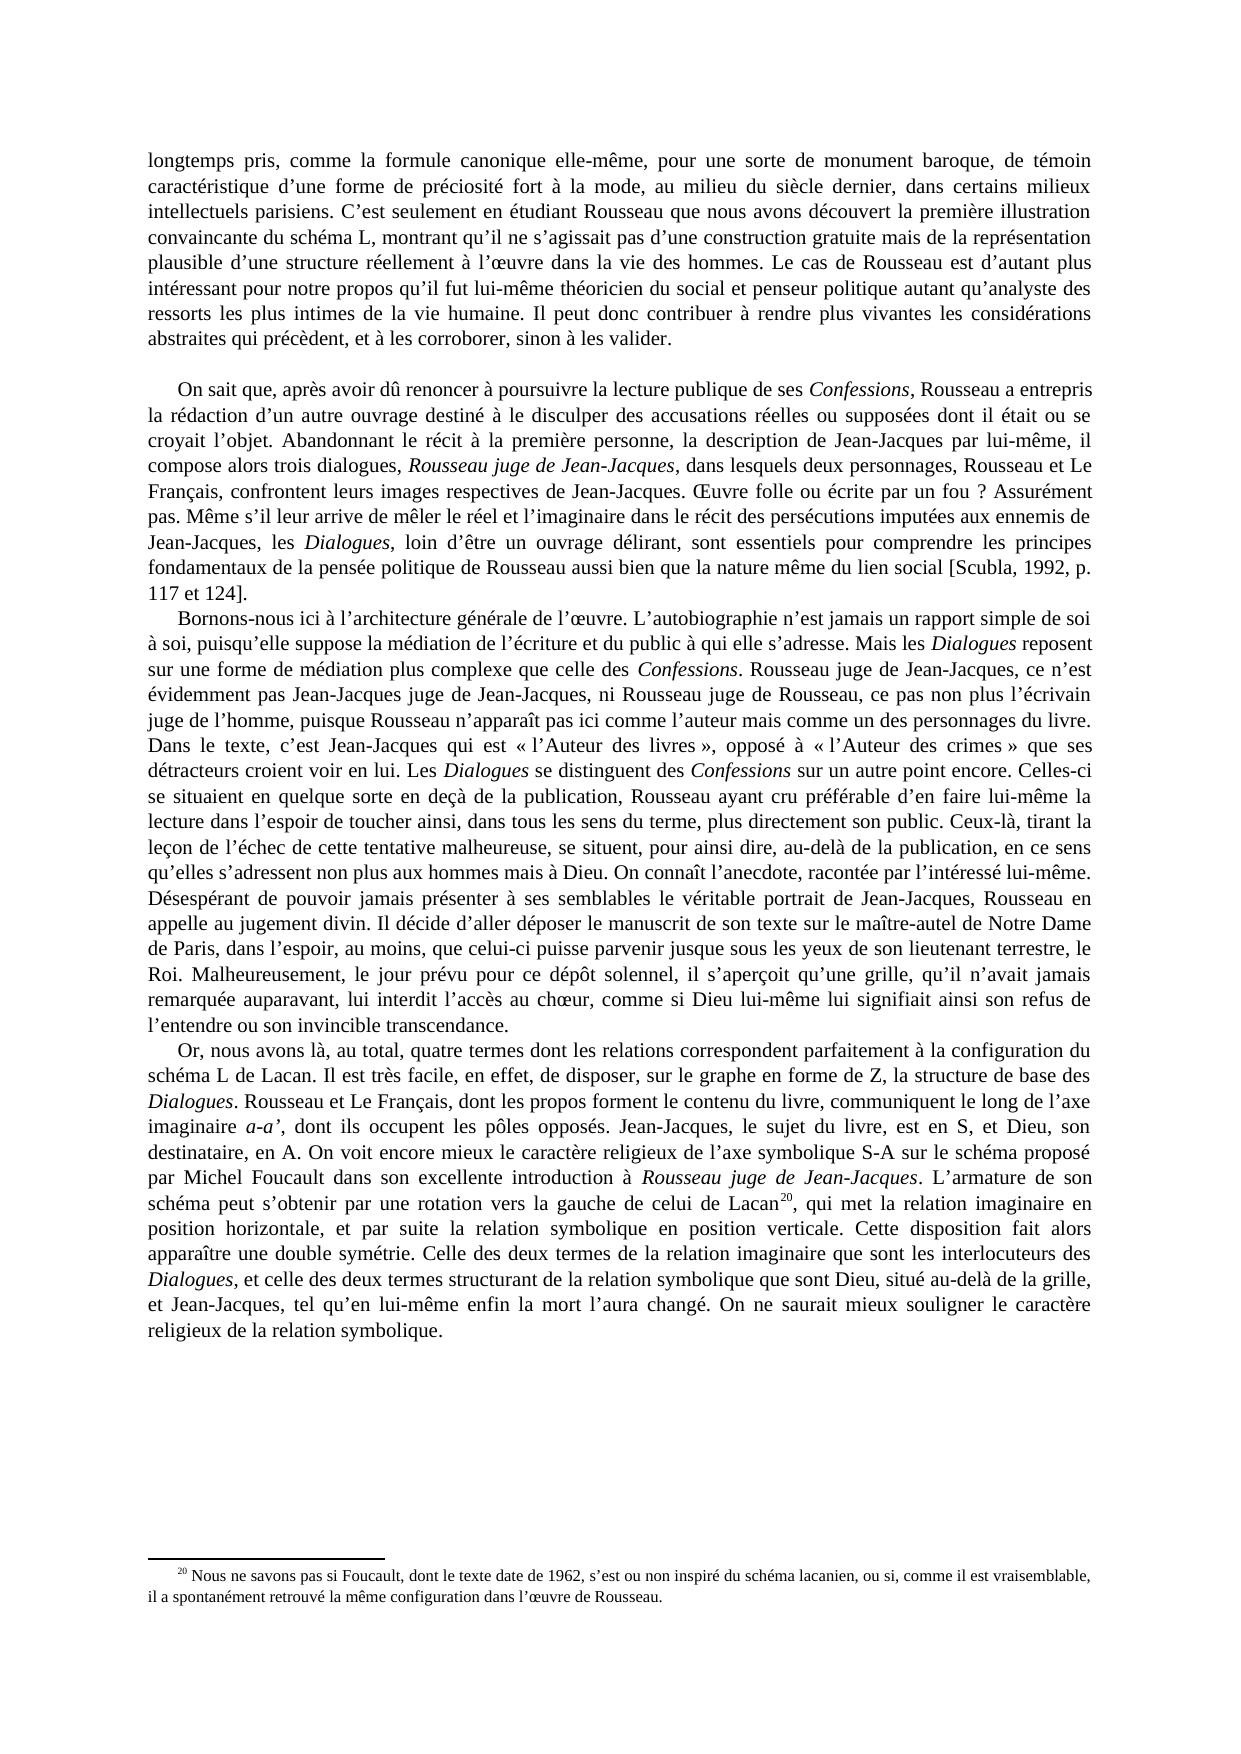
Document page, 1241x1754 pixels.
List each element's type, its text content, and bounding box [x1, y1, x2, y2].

text longtemps pris, comme la formule canonique elle-même, pour une sorte de monument baroque, de témoin caractéristique d’une forme de préciosité fort à la mode, au milieu du siècle dernier, dans certains milieux intellectuels parisiens. C’est seulement en étudiant Rousseau que nous avons découvert la première illustration convaincante du schéma L, montrant qu’il ne s’agissait pas d’une construction gratuite mais de la représentation plausible d’une structure réellement à l’œuvre dans la vie des hommes. Le cas de Rousseau est d’autant plus intéressant pour notre propos qu’il fut lui-même théoricien du social et penseur politique autant qu’analyste des ressorts les plus intimes de la vie humaine. Il peut donc contribuer à rendre plus vivantes les considérations abstraites qui précèdent, et à les corroborer, sinon à les valider. [148, 148, 1093, 351]
text On sait que, après avoir dû renoncer à poursuivre la lecture publique de ses Confessions, Rousseau a entrepris la rédaction d’un autre ouvrage destiné à le disculper des accusations réelles ou supposées dont il était ou se croyait l’objet. Abandonnant le récit à la première personne, la description de Jean-Jacques par lui-même, il compose alors trois dialogues, Rousseau juge de Jean-Jacques, dans lesquels deux personnages, Rousseau et Le Français, confrontent leurs images respectives de Jean-Jacques. Œuvre folle ou écrite par un fou ? Assurément pas. Même s’il leur arrive de mêler le réel et l’imaginaire dans le récit des persécutions imputées aux ennemis de Jean-Jacques, les Dialogues, loin d’être un ouvrage délirant, sont essentiels pour comprendre les principes fondamentaux de la pensée politique de Rousseau aussi bien que la nature même du lien social [Scubla, 1992, p. 117 et 124]. [148, 376, 1093, 605]
text Bornons-nous ici à l’architecture générale de l’œuvre. L’autobiographie n’est jamais un rapport simple de soi à soi, puisqu’elle suppose la médiation de l’écriture et du public à qui elle s’adresse. Mais les Dialogues reposent sur une forme de médiation plus complexe que celle des Confessions. Rousseau juge de Jean-Jacques, ce n’est évidemment pas Jean-Jacques juge de Jean-Jacques, ni Rousseau juge de Rousseau, ce pas non plus l’écrivain juge de l’homme, puisque Rousseau n’apparaît pas ici comme l’auteur mais comme un des personnages du livre. Dans le texte, c’est Jean-Jacques qui est « l’Auteur des livres », opposé à « l’Auteur des crimes » que ses détracteurs croient voir en lui. Les Dialogues se distinguent des Confessions sur un autre point encore. Celles-ci se situaient en quelque sorte en deçà de la publication, Rousseau ayant cru préférable d’en faire lui-même la lecture dans l’espoir de toucher ainsi, dans tous les sens du terme, plus directement son public. Ceux-là, tirant la leçon de l’échec de cette tentative malheureuse, se situent, pour ainsi dire, au-delà de la publication, en ce sens qu’elles s’adressent non plus aux hommes mais à Dieu. On connaît l’anecdote, racontée par l’intéressé lui-même. Désespérant de pouvoir jamais présenter à ses semblables le véritable portrait de Jean-Jacques, Rousseau en appelle au jugement divin. Il décide d’aller déposer le manuscrit de son texte sur le maître-autel de Notre Dame de Paris, dans l’espoir, au moins, que celui-ci puisse parvenir jusque sous les yeux de son lieutenant terrestre, le Roi. Malheureusement, le jour prévu pour ce dépôt solennel, il s’aperçoit qu’une grille, qu’il n’avait jamais remarquée auparavant, lui interdit l’accès au chœur, comme si Dieu lui-même lui signifiait ainsi son refus de l’entendre ou son invincible transcendance. [148, 605, 1093, 1037]
text Nous ne savons pas si Foucault, dont le texte date de 1962, s’est ou non inspiré du schéma lacanien, ou si, comme il est vraisemblable, il a spontanément retrouvé la même configuration dans l’œuvre de Rousseau. [148, 1565, 1093, 1606]
text Or, nous avons là, au total, quatre termes dont les relations correspondent parfaitement à la configuration du schéma L de Lacan. Il est très facile, en effet, de disposer, sur le graphe en forme de Z, la structure de base des Dialogues. Rousseau et Le Français, dont les propos forment le contenu du livre, communiquent le long de l’axe imaginaire a-a’, dont ils occupent les pôles opposés. Jean-Jacques, le sujet du livre, est en S, et Dieu, son destinataire, en A. On voit encore mieux le caractère religieux de l’axe symbolique S-A sur le schéma proposé par Michel Foucault dans son excellente introduction à Rousseau juge de Jean-Jacques. L’armature de son schéma peut s’obtenir par une rotation vers la gauche de celui de Lacan, qui met la relation imaginaire en position horizontale, et par suite la relation symbolique en position verticale. Cette disposition fait alors apparaître une double symétrie. Celle des deux termes de la relation imaginaire que sont les interlocuteurs des Dialogues, et celle des deux termes structurant de la relation symbolique que sont Dieu, situé au-delà de la grille, et Jean-Jacques, tel qu’en lui-même enfin la mort l’aura changé. On ne saurait mieux souligner le caractère religieux de la relation symbolique. [148, 1037, 1093, 1342]
